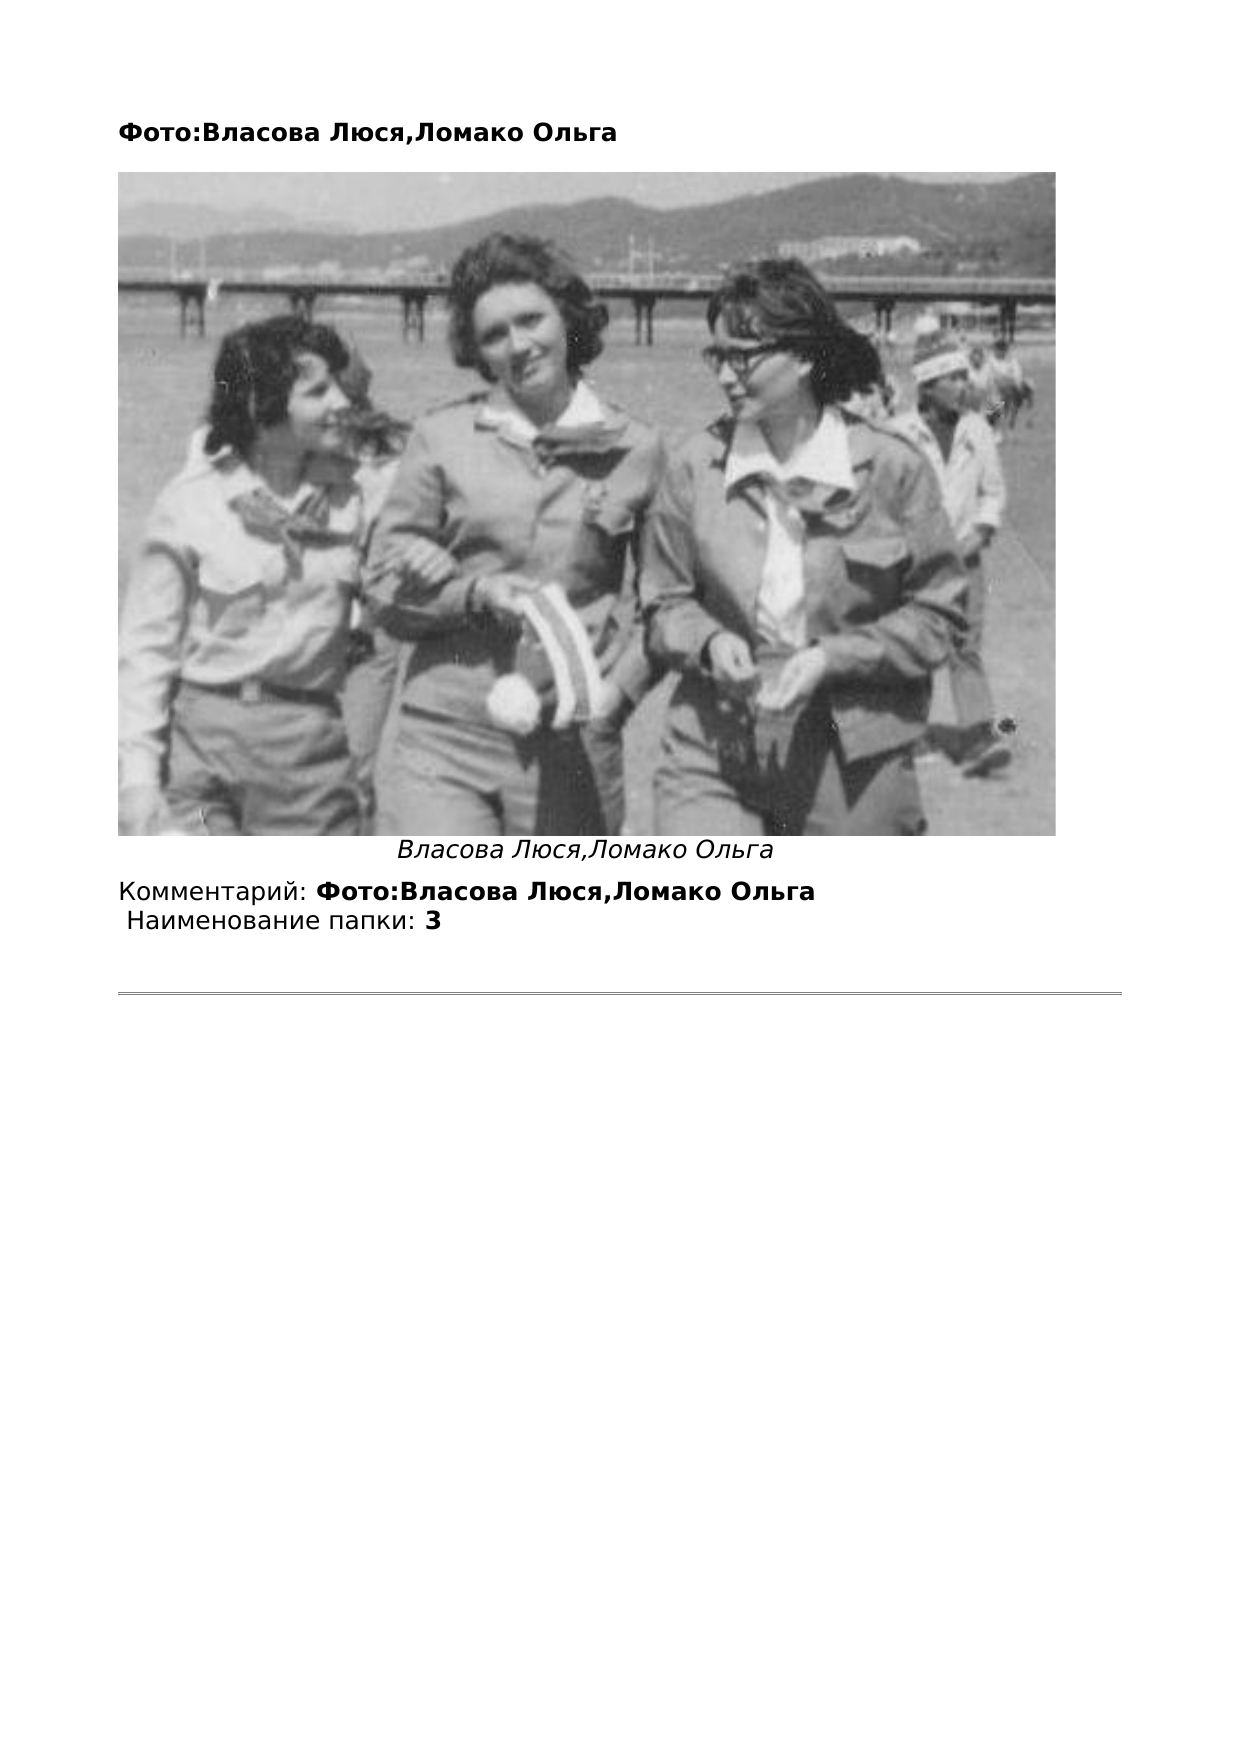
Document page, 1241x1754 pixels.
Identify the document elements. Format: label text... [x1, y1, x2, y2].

picture [118, 172, 1056, 836]
text Комментарий: Фото:Власова Люся,Ломако Ольга Наименование папки: 3 [118, 877, 1122, 965]
subtitle Фото:Власова Люся,Ломако Ольга [118, 118, 1122, 147]
text Власова Люся,Ломако Ольга [118, 836, 1056, 865]
